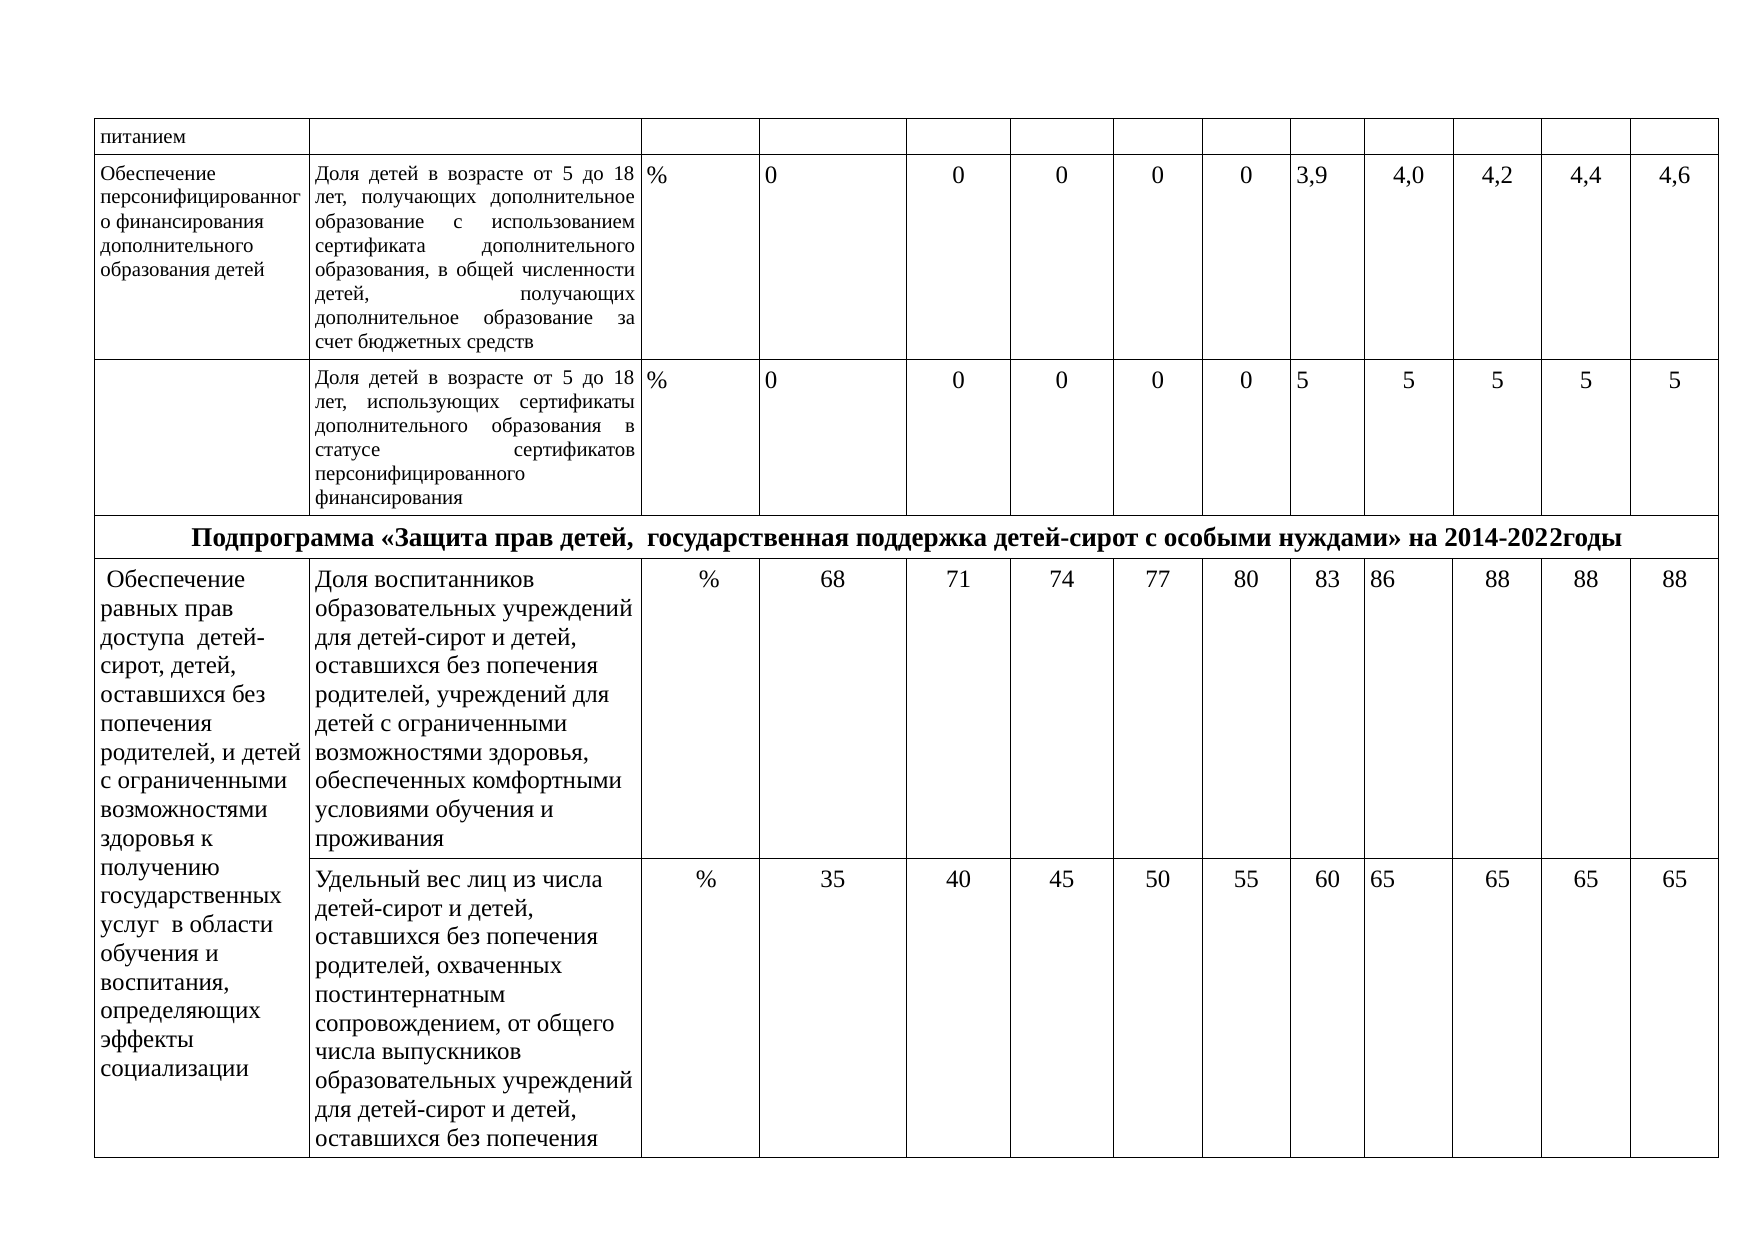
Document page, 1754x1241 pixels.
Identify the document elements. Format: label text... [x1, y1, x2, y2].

table_cell Доля воспитанников образовательных учреждений для детей-сирот и детей, оставшихся без попечения родителей, учреждений для детей с ограниченными возможностями здоровья, обеспеченных комфортными условиями обучения и проживания [310, 559, 641, 858]
table_cell [95, 360, 309, 515]
table_cell 88 [1453, 559, 1541, 858]
table_cell 4,2 [1454, 155, 1541, 359]
table_cell 4,6 [1631, 155, 1718, 359]
table_cell [642, 119, 759, 154]
table_cell 88 [1542, 559, 1630, 858]
table_cell 5 [1631, 360, 1718, 515]
table_cell [1203, 119, 1290, 154]
table_cell [1114, 119, 1202, 154]
table_cell 60 [1291, 859, 1364, 1157]
table_cell 0 [760, 155, 906, 359]
table_cell 77 [1114, 559, 1202, 858]
table_cell Подпрограмма «Защита прав детей, государственная поддержка детей-сирот с особыми нуждами» на 2014-2022годы [95, 516, 1718, 558]
table_cell [1454, 119, 1541, 154]
table_cell [760, 119, 906, 154]
table_cell 55 [1203, 859, 1290, 1157]
table_cell [1542, 119, 1630, 154]
table_cell 86 [1365, 559, 1452, 858]
table_cell Удельный вес лиц из числа детей-сирот и детей, оставшихся без попечения родителей, охваченных постинтернатным сопровождением, от общего числа выпускников образовательных учреждений для детей-сирот и детей, оставшихся без попечения [310, 859, 641, 1157]
table_cell 0 [1011, 360, 1113, 515]
table_cell % [642, 155, 759, 359]
table_cell 5 [1542, 360, 1630, 515]
table_cell 4,4 [1542, 155, 1630, 359]
table_cell Доля детей в возрасте от 5 до 18 лет, использующих сертификаты дополнительного образования в статусе сертификатов персонифицированного финансирования [310, 360, 641, 515]
table_cell 80 [1203, 559, 1290, 858]
table_cell [1631, 119, 1718, 154]
table_cell 0 [1011, 155, 1113, 359]
table_cell Обеспечение равных прав доступа детей-сирот, детей, оставшихся без попечения родителей, и детей с ограниченными возможностями здоровья к получению государственных услуг в области обучения и воспитания, определяющих эффекты социализации [95, 559, 309, 1157]
table_cell 0 [1114, 360, 1202, 515]
table_cell 0 [1203, 360, 1290, 515]
table_cell [1365, 119, 1453, 154]
table_cell % [642, 559, 759, 858]
table_cell 65 [1542, 859, 1630, 1157]
table_cell Обеспечение персонифицированного финансирования дополнительного образования детей [95, 155, 309, 359]
table_cell 0 [1203, 155, 1290, 359]
table_cell % [642, 360, 759, 515]
table_cell питанием [95, 119, 309, 154]
table_cell 83 [1291, 559, 1364, 858]
table_cell 0 [1114, 155, 1202, 359]
table_cell 5 [1454, 360, 1541, 515]
table_cell [907, 119, 1010, 154]
table_cell [310, 119, 641, 154]
table_cell 5 [1291, 360, 1364, 515]
table_cell 88 [1631, 559, 1718, 858]
table_cell 68 [760, 559, 906, 858]
table_cell 50 [1114, 859, 1202, 1157]
table_cell % [642, 859, 759, 1157]
table_cell 65 [1631, 859, 1718, 1157]
table_cell 0 [907, 360, 1010, 515]
table_cell Доля детей в возрасте от 5 до 18 лет, получающих дополнительное образование с использованием сертификата дополнительного образования, в общей численности детей, получающих дополнительное образование за счет бюджетных средств [310, 155, 641, 359]
table_cell 74 [1011, 559, 1113, 858]
table_cell [1291, 119, 1364, 154]
table_cell 3,9 [1291, 155, 1364, 359]
table_cell 5 [1365, 360, 1453, 515]
table_cell 35 [760, 859, 906, 1157]
table_cell 0 [760, 360, 906, 515]
table_cell [1011, 119, 1113, 154]
table_cell 65 [1453, 859, 1541, 1157]
table_cell 71 [907, 559, 1010, 858]
table_cell 4,0 [1365, 155, 1453, 359]
table_cell 65 [1365, 859, 1452, 1157]
table_cell 45 [1011, 859, 1113, 1157]
table_cell 0 [907, 155, 1010, 359]
table_cell 40 [907, 859, 1010, 1157]
